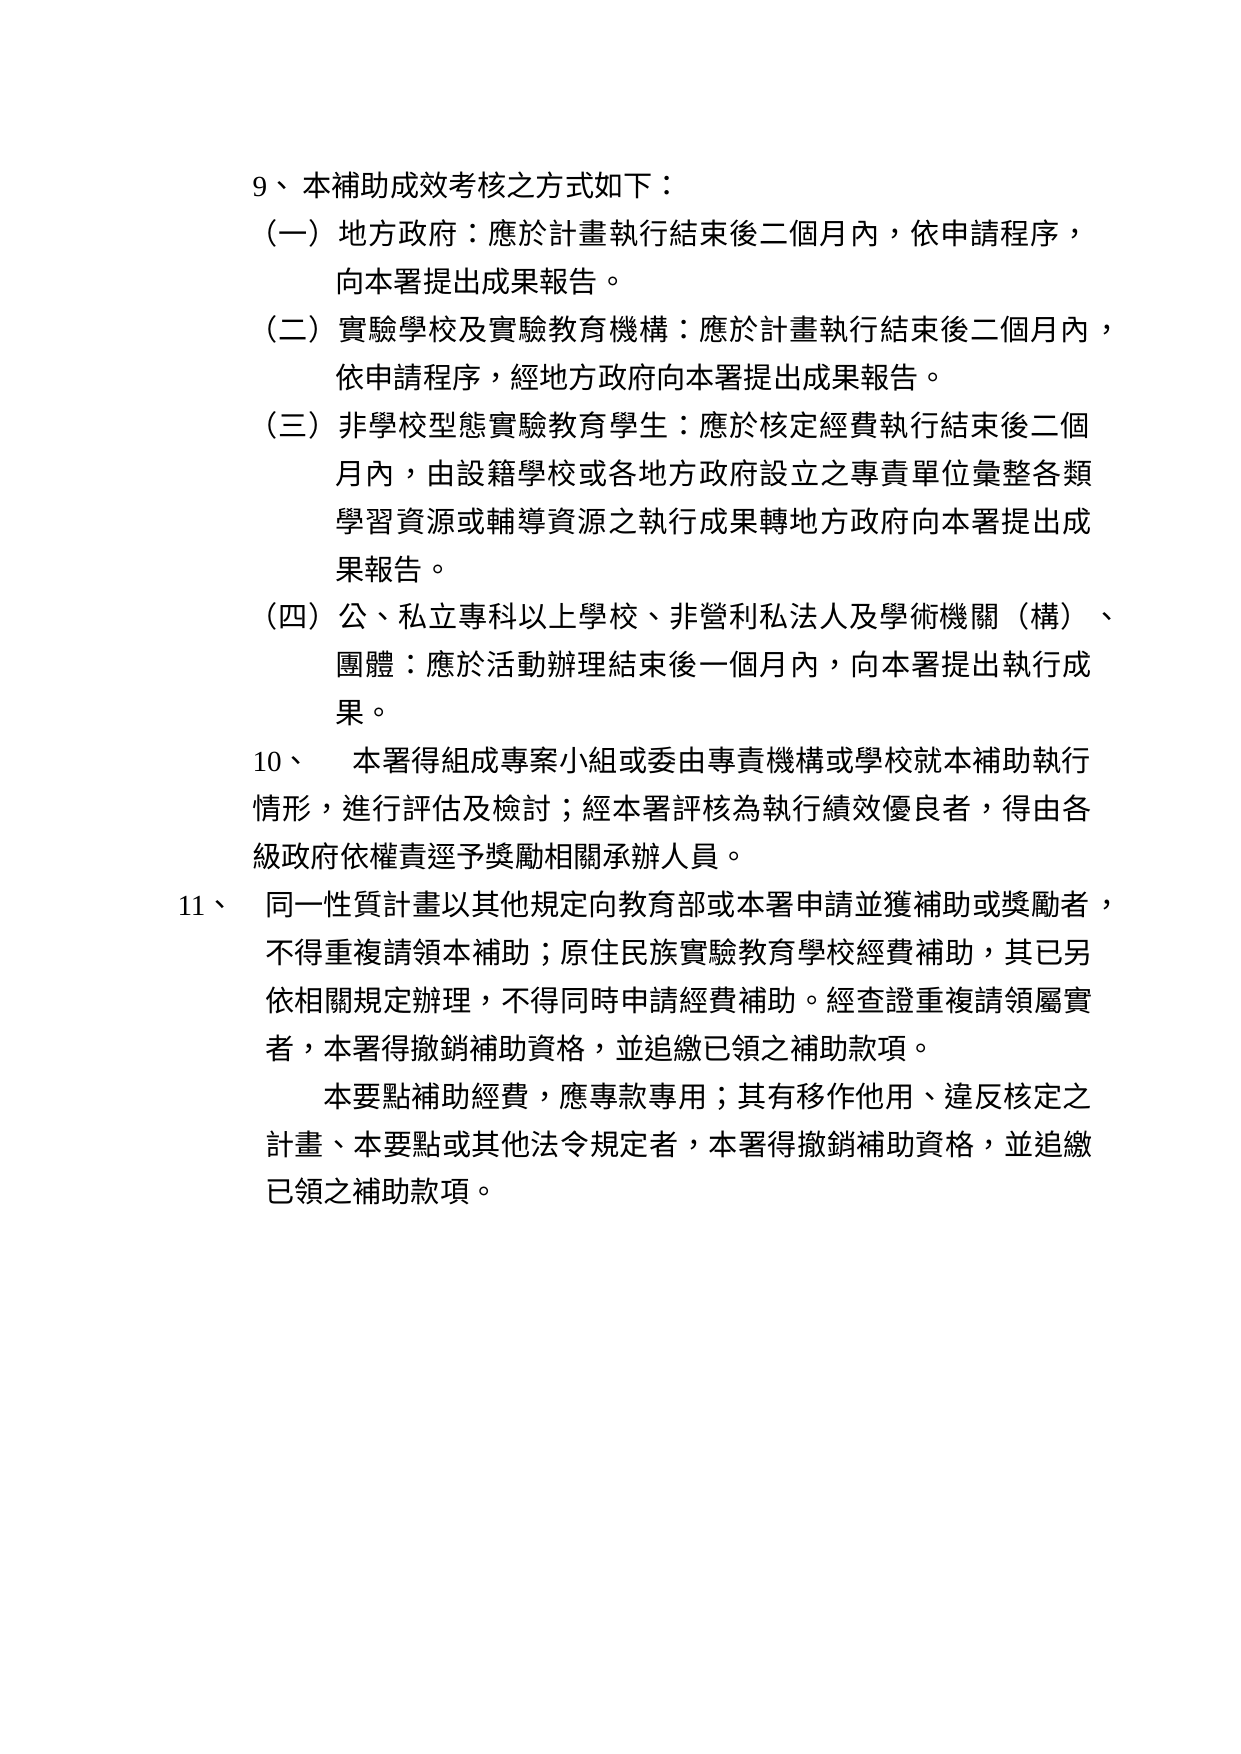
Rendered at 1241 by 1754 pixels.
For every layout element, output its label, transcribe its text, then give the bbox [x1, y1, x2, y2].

text （二）實驗學校及實驗教育機構：應於計畫執行結束後二個月內，依申請程序，經地方政府向本署提出成果報告。 [248, 302, 1092, 398]
list 同一性質計畫以其他規定向教育部或本署申請並獲補助或獎勵者，不得重複請領本補助；原住民族實驗教育學校經費補助，其已另依相關規定辦理，不得同時申請經費補助。經查證重複請領屬實者，本署得撤銷補助資格，並追繳已領之補助款項。 [177, 877, 1092, 1069]
text （四）公、私立專科以上學校、非營利私法人及學術機關（構）、團體：應於活動辦理結束後一個月內，向本署提出執行成果。 [248, 589, 1092, 733]
list 本署得組成專案小組或委由專責機構或學校就本補助執行情形，進行評估及檢討；經本署評核為執行績效優良者，得由各級政府依權責逕予獎勵相關承辦人員。 [252, 733, 1092, 877]
text 本要點補助經費，應專款專用；其有移作他用、違反核定之計畫、本要點或其他法令規定者，本署得撤銷補助資格，並追繳已領之補助款項。 [265, 1069, 1092, 1212]
text （一）地方政府：應於計畫執行結束後二個月內，依申請程序，向本署提出成果報告。 [248, 206, 1092, 302]
text （三）非學校型態實驗教育學生：應於核定經費執行結束後二個月內，由設籍學校或各地方政府設立之專責單位彙整各類學習資源或輔導資源之執行成果轉地方政府向本署提出成果報告。 [248, 398, 1092, 589]
list 本補助成效考核之方式如下： [252, 158, 1092, 206]
